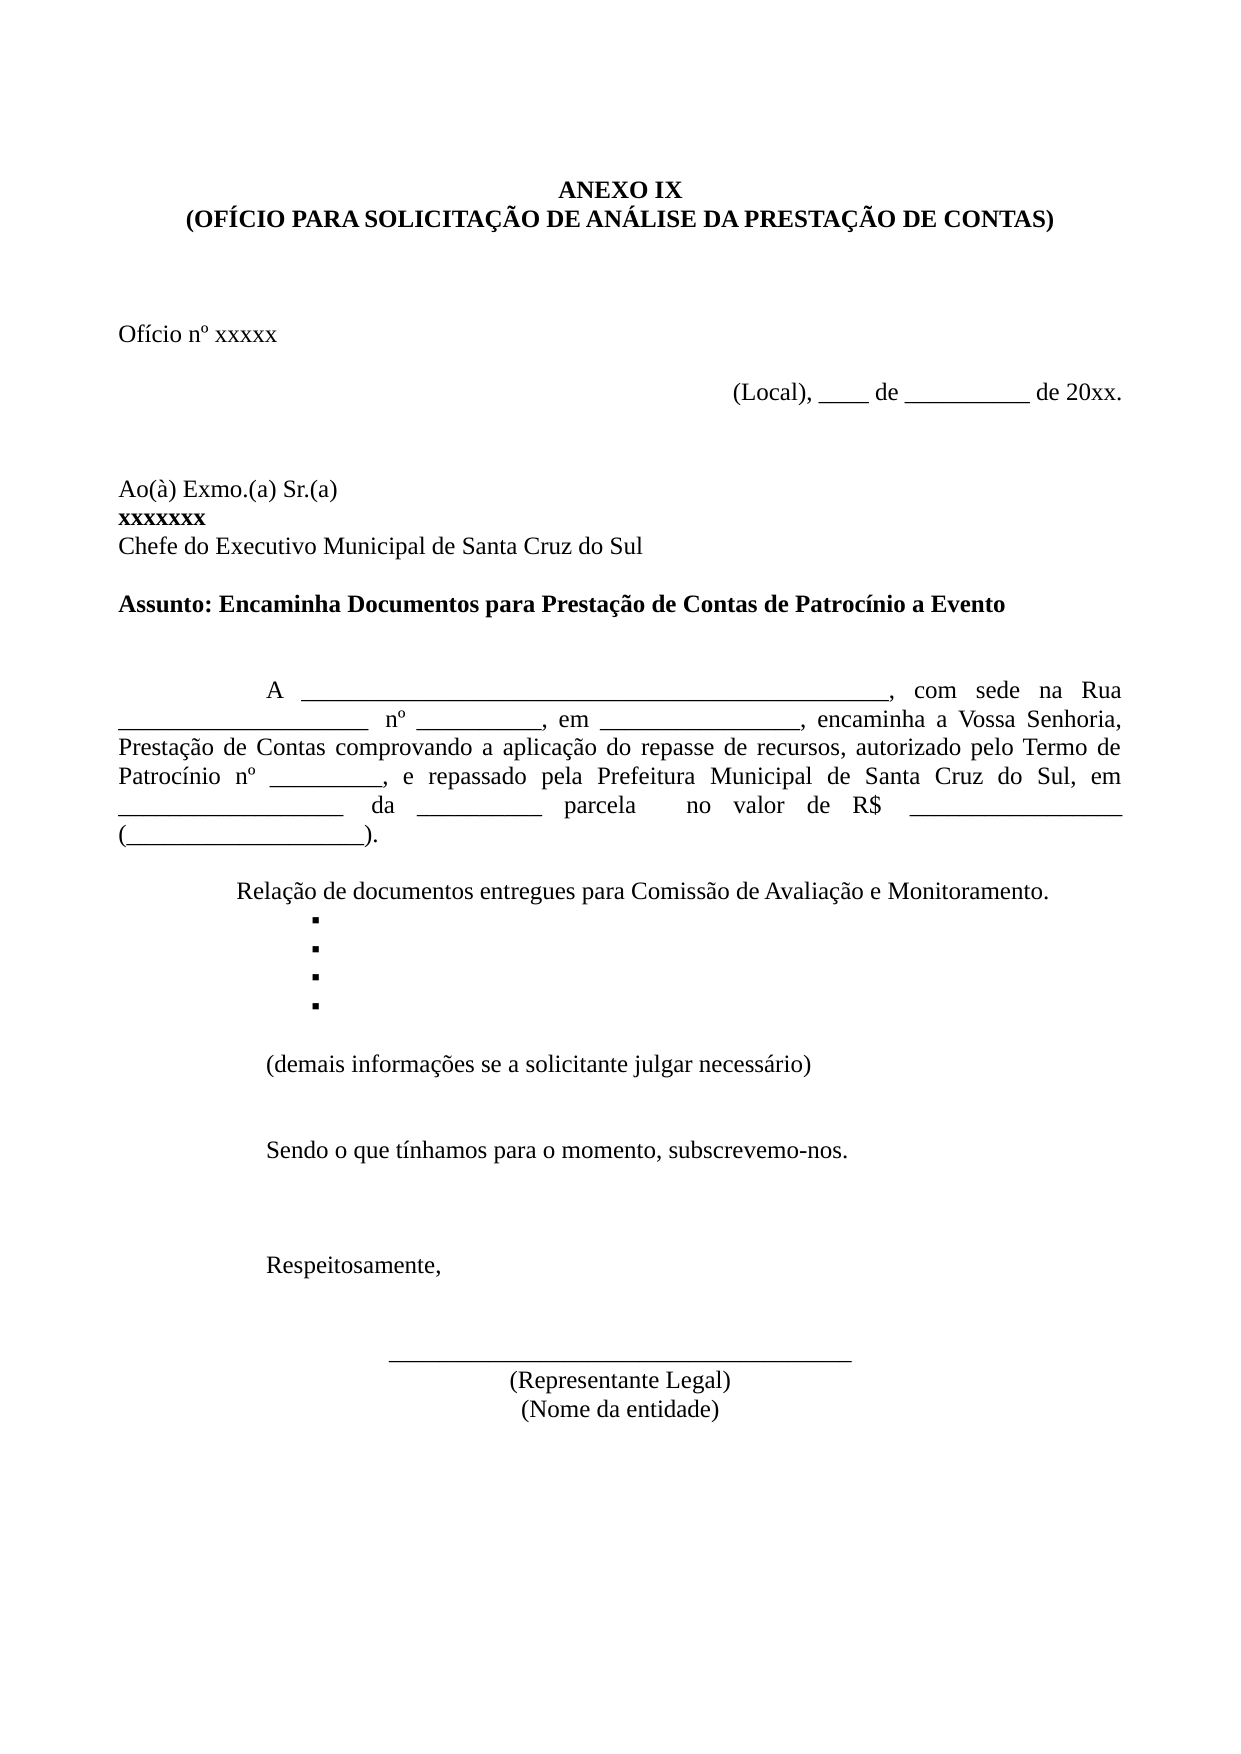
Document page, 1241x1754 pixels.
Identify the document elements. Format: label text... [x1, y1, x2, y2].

text ▪ [118, 905, 1122, 934]
text _____________________________________ [118, 1279, 1122, 1365]
text (OFÍCIO PARA SOLICITAÇÃO DE ANÁLISE DA PRESTAÇÃO DE CONTAS) [118, 204, 1122, 233]
text Relação de documentos entregues para Comissão de Avaliação e Monitoramento. [118, 876, 1122, 905]
text (Representante Legal) [118, 1365, 1122, 1394]
text (demais informações se a solicitante julgar necessário) [118, 1049, 1122, 1077]
text Chefe do Executivo Municipal de Santa Cruz do Sul [118, 531, 1122, 589]
text Assunto: Encaminha Documentos para Prestação de Contas de Patrocínio a Evento [118, 589, 1122, 675]
text ▪ [118, 934, 1122, 962]
text Respeitosamente, [118, 1250, 1122, 1279]
text (Nome da entidade) [118, 1394, 1122, 1422]
text ▪ [118, 962, 1122, 991]
text Ao(à) Exmo.(a) Sr.(a) [118, 474, 1122, 502]
text (Local), ____ de __________ de 20xx. [118, 377, 1122, 406]
text ANEXO IX [118, 176, 1122, 204]
text Ofício nº xxxxx [118, 319, 1122, 348]
text xxxxxxx [118, 502, 1122, 531]
text ▪ [118, 991, 1122, 1020]
text Sendo o que tínhamos para o momento, subscrevemo-nos. [118, 1135, 1122, 1164]
text A _______________________________________________, com sede na Rua ____________________ nº __________, em ________________, encaminha a Vossa Senhoria, Prestação de Contas comprovando a aplicação do repasse de recursos, autorizado pelo Termo de Patrocínio nº _________, e repassado pela Prefeitura Municipal de Santa Cruz do Sul, em __________________ da __________ parcela no valor de R$ _________________ (___________________). [118, 675, 1122, 847]
